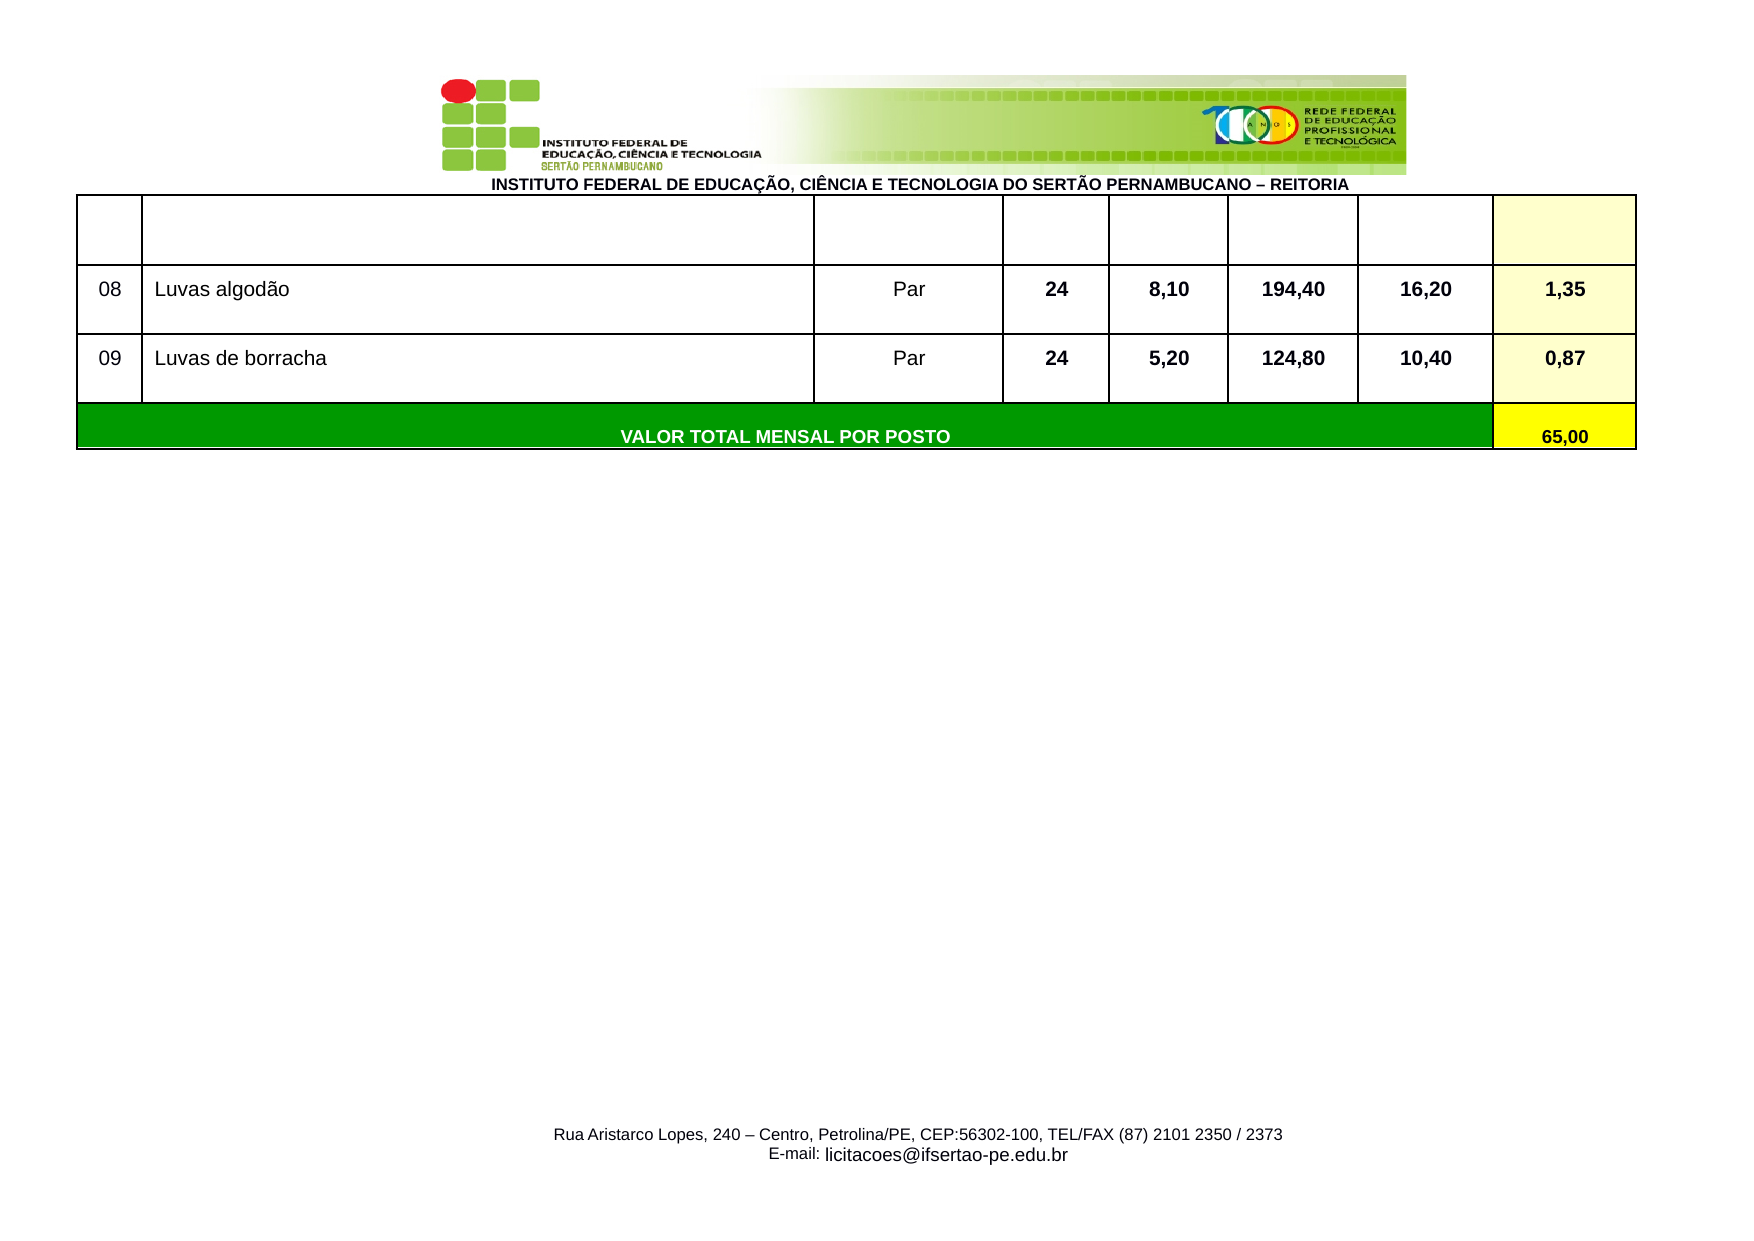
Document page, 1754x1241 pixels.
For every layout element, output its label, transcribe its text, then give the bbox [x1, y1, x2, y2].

table_cell 194,40 [1229, 266, 1357, 333]
table_cell Luvas de borracha [143, 335, 813, 402]
table_cell 10,40 [1359, 335, 1492, 402]
table_cell 09 [78, 335, 141, 402]
table_cell Luvas algodão [143, 266, 813, 333]
table_cell [143, 196, 813, 263]
table_cell 08 [78, 266, 141, 333]
table_cell 24 [1004, 335, 1108, 402]
table_cell VALOR TOTAL MENSAL POR POSTO [78, 404, 1492, 447]
picture [430, 75, 1407, 175]
table_cell 8,10 [1110, 266, 1227, 333]
table_cell [815, 196, 1002, 263]
table_cell 65,00 [1494, 404, 1635, 447]
table_cell 0,87 [1494, 335, 1635, 402]
table_cell 24 [1004, 266, 1108, 333]
table_cell 124,80 [1229, 335, 1357, 402]
table_cell [1229, 196, 1357, 263]
table_cell [78, 196, 141, 263]
table_cell 5,20 [1110, 335, 1227, 402]
table_cell Par [815, 335, 1002, 402]
table_cell [1494, 196, 1635, 263]
table_cell 16,20 [1359, 266, 1492, 333]
table_cell Par [815, 266, 1002, 333]
table_cell 1,35 [1494, 266, 1635, 333]
table_cell [1004, 196, 1108, 263]
table_cell [1110, 196, 1227, 263]
table_cell [1359, 196, 1492, 263]
